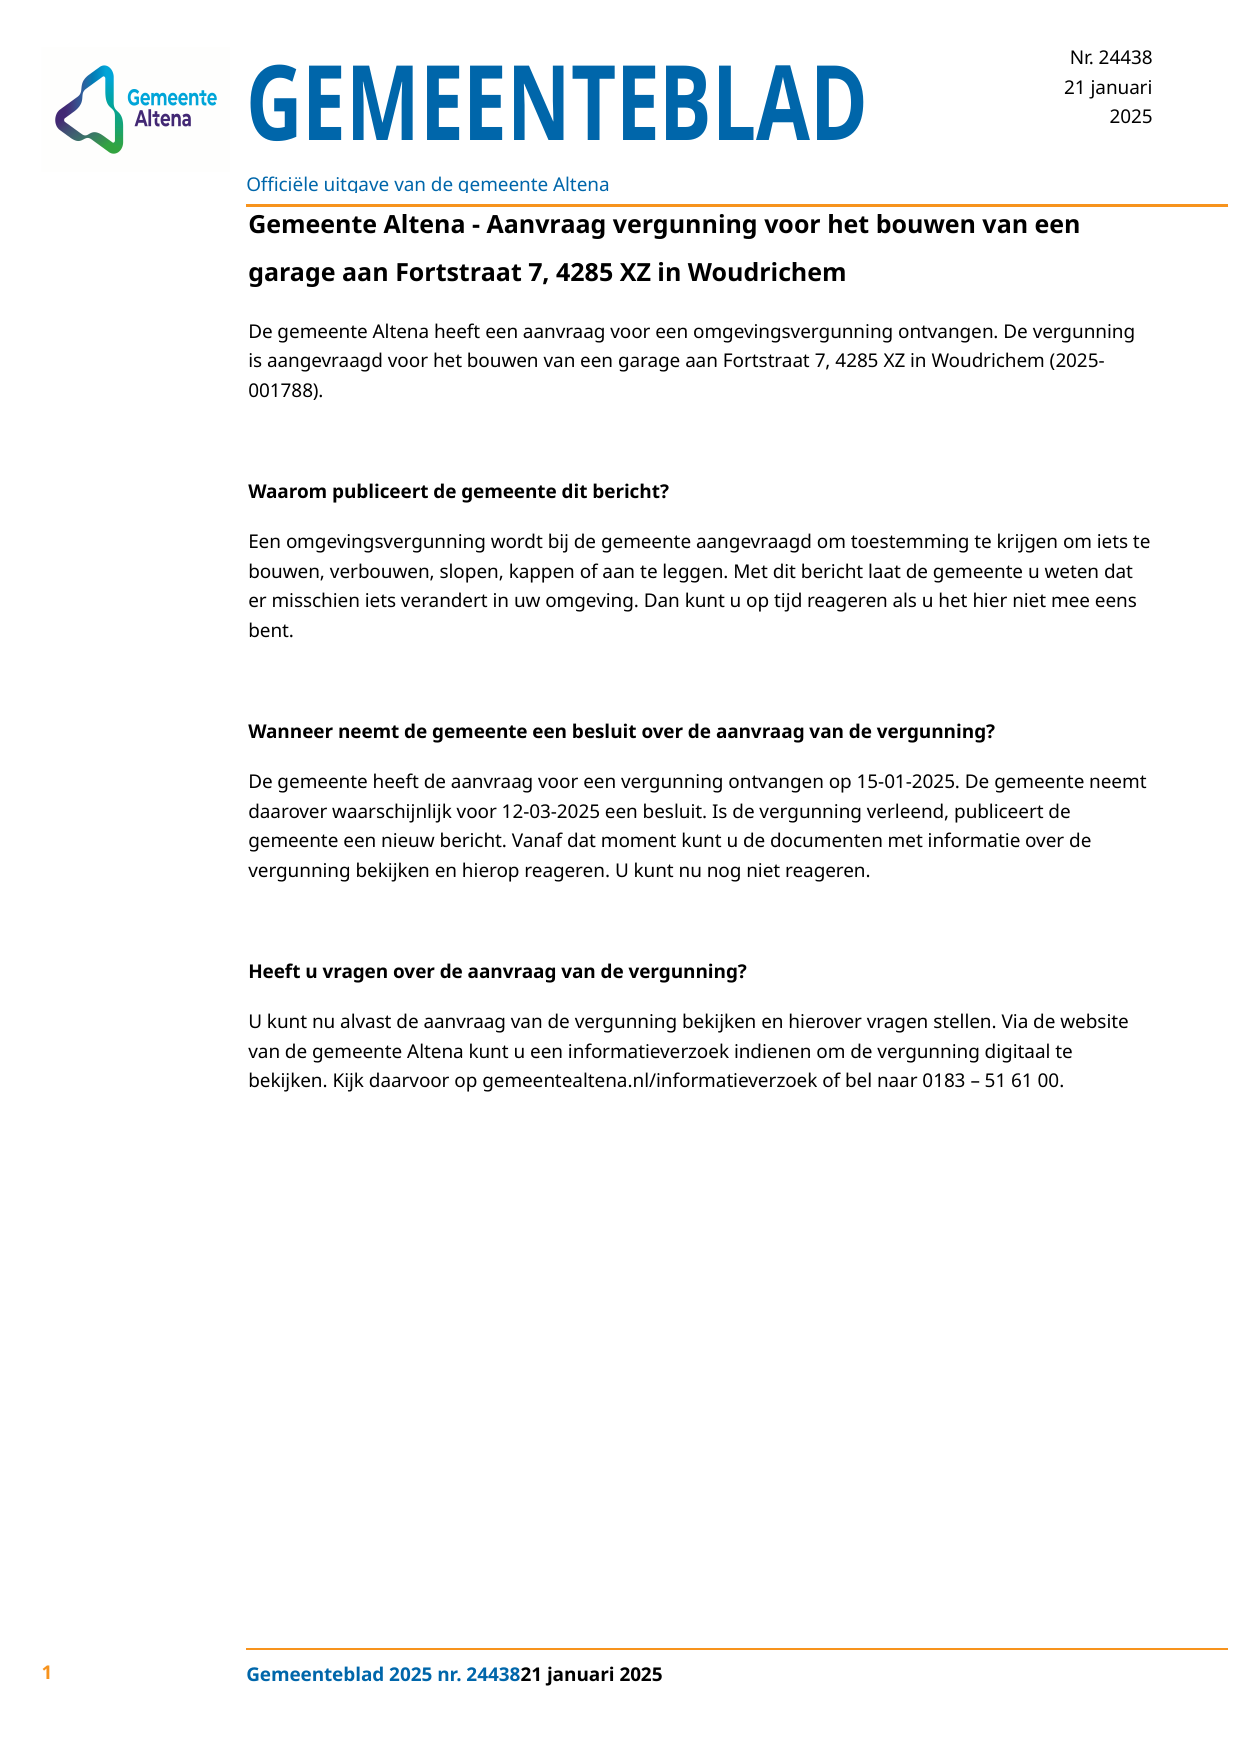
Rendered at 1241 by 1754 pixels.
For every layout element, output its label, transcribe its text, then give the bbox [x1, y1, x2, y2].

text De gemeente heeft de aanvraag voor een vergunning ontvangen op 15-01-2025. De gemeente neemt daarover waarschijnlijk voor 12-03-2025 een besluit. Is de vergunning verleend, publiceert de gemeente een nieuw bericht. Vanaf dat moment kunt u de documenten met informatie over de vergunning bekijken en hierop reageren. U kunt nu nog niet reageren. [248, 768, 1152, 883]
text Heeft u vragen over de aanvraag van de vergunning? [248, 958, 1152, 984]
text Wanneer neemt de gemeente een besluit over de aanvraag van de vergunning? [248, 718, 1152, 744]
text Gemeente Altena - Aanvraag vergunning voor het bouwen van een garage aan Fortstraat 7, 4285 XZ in Woudrichem [248, 207, 1152, 288]
text U kunt nu alvast de aanvraag van de vergunning bekijken en hierover vragen stellen. Via de website van de gemeente Altena kunt u een informatieverzoek indienen om de vergunning digitaal te bekijken. Kijk daarvoor op gemeentealtena.nl/informatieverzoek of bel naar 0183 – 51 61 00. [248, 1008, 1152, 1093]
text Waarom publiceert de gemeente dit bericht? [248, 478, 1152, 504]
text De gemeente Altena heeft een aanvraag voor een omgevingsvergunning ontvangen. De vergunning is aangevraagd voor het bouwen van een garage aan Fortstraat 7, 4285 XZ in Woudrichem (2025-001788). [248, 318, 1152, 403]
picture [41, 47, 231, 172]
text Een omgevingsvergunning wordt bij de gemeente aangevraagd om toestemming te krijgen om iets te bouwen, verbouwen, slopen, kappen of aan te leggen. Met dit bericht laat de gemeente u weten dat er misschien iets verandert in uw omgeving. Dan kunt u op tijd reageren als u het hier niet mee eens bent. [248, 528, 1152, 643]
